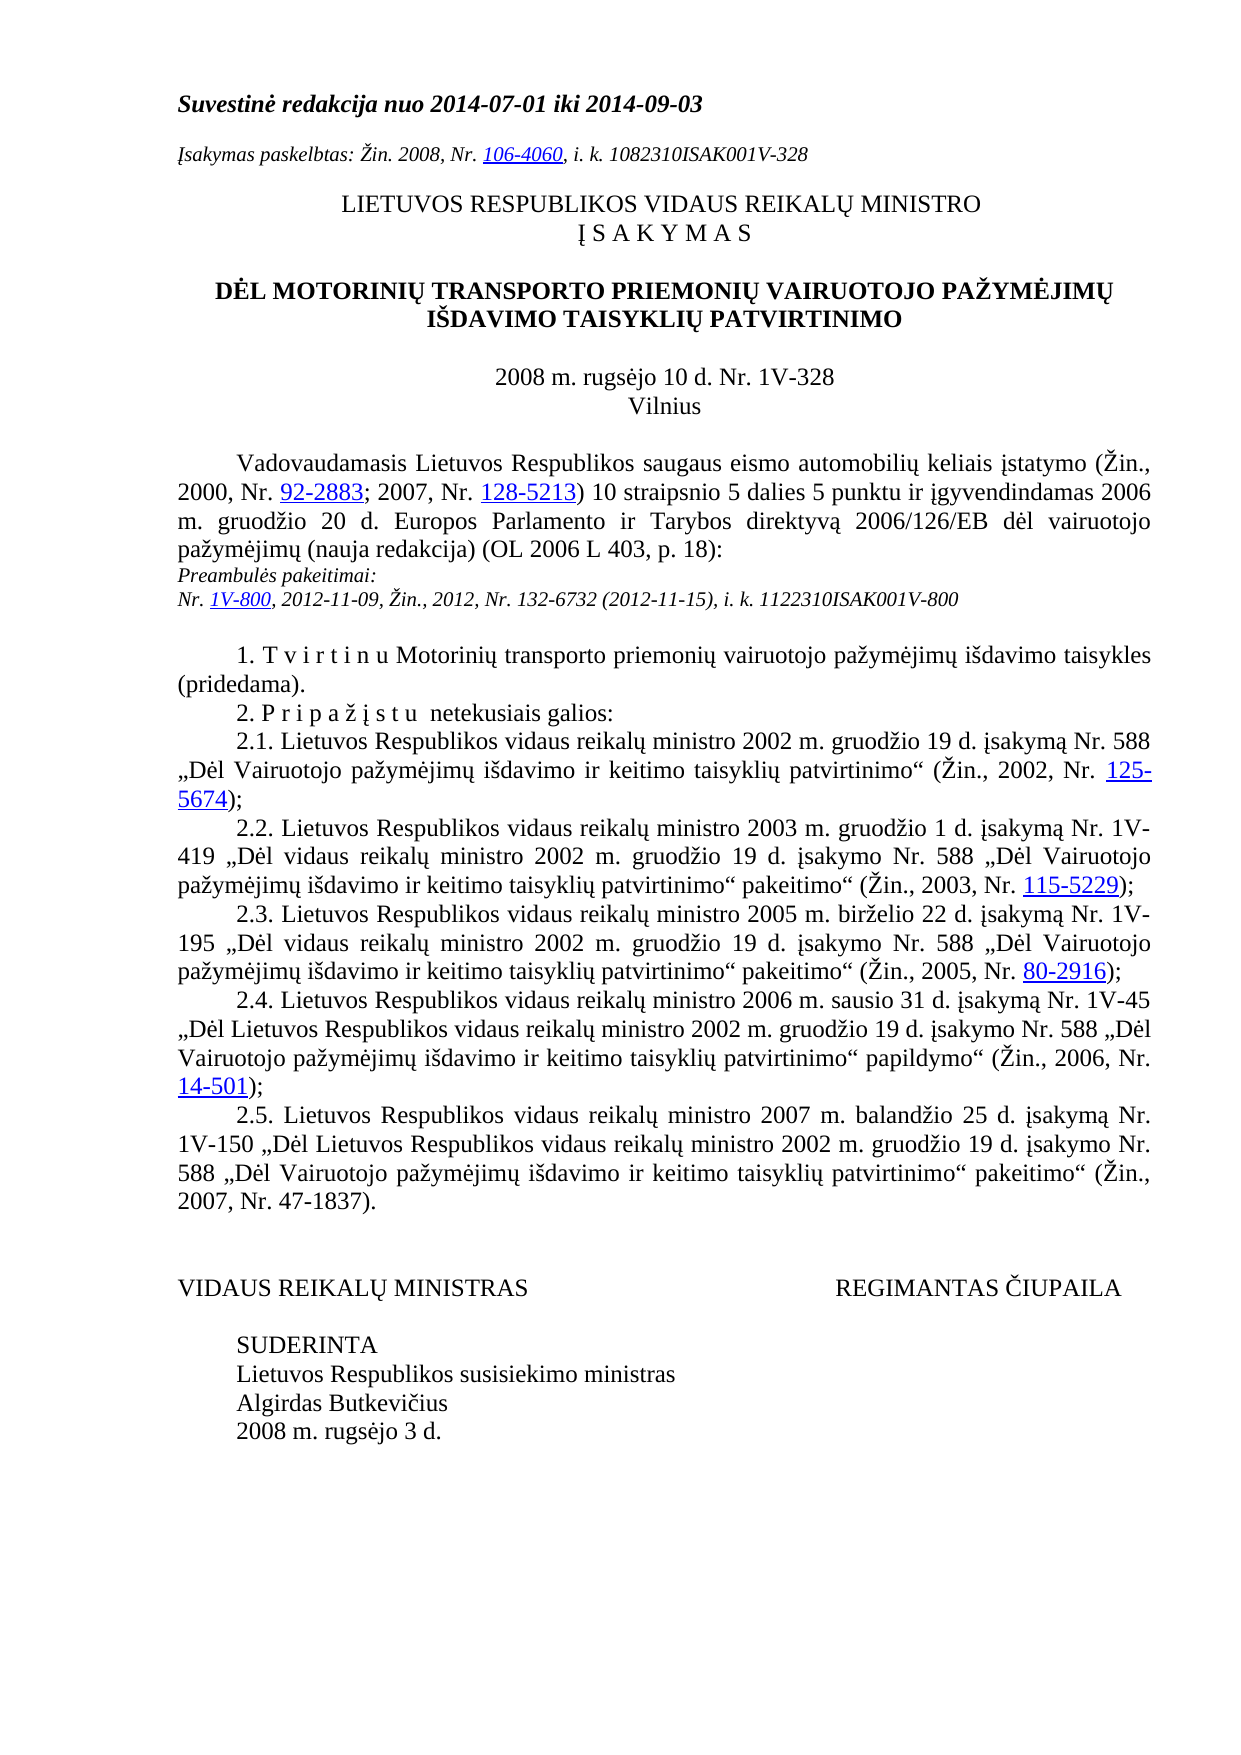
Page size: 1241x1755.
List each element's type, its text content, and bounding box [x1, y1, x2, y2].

text 1. Tvirtinu Motorinių transporto priemonių vairuotojo pažymėjimų išdavimo taisykles (pridedama). [177, 640, 1152, 698]
text 2.1. Lietuvos Respublikos vidaus reikalų ministro 2002 m. gruodžio 19 d. įsakymą Nr. 588 „Dėl Vairuotojo pažymėjimų išdavimo ir keitimo taisyklių patvirtinimo“ (Žin., 2002, Nr. 125-5674); [177, 726, 1152, 813]
text 2.4. Lietuvos Respublikos vidaus reikalų ministro 2006 m. sausio 31 d. įsakymą Nr. 1V-45 „Dėl Lietuvos Respublikos vidaus reikalų ministro 2002 m. gruodžio 19 d. įsakymo Nr. 588 „Dėl Vairuotojo pažymėjimų išdavimo ir keitimo taisyklių patvirtinimo“ papildymo“ (Žin., 2006, Nr. 14-501); [177, 985, 1152, 1100]
text LIETUVOS RESPUBLIKOS VIDAUS REIKALŲ MINISTRO [177, 189, 1152, 218]
text Nr. 1V-800, 2012-11-09, Žin., 2012, Nr. 132-6732 (2012-11-15), i. k. 1122310ISAK001V-800 [177, 587, 1152, 611]
text 2. Pripažįstu netekusiais galios: [177, 698, 1152, 726]
text Įsakymas paskelbtas: Žin. 2008, Nr. 106-4060, i. k. 1082310ISAK001V-328 [177, 141, 1152, 166]
text Suvestinė redakcija nuo 2014-07-01 iki 2014-09-03 [177, 89, 1152, 117]
text 2.3. Lietuvos Respublikos vidaus reikalų ministro 2005 m. birželio 22 d. įsakymą Nr. 1V-195 „Dėl vidaus reikalų ministro 2002 m. gruodžio 19 d. įsakymo Nr. 588 „Dėl Vairuotojo pažymėjimų išdavimo ir keitimo taisyklių patvirtinimo“ pakeitimo“ (Žin., 2005, Nr. 80-2916); [177, 899, 1152, 985]
text SUDERINTA [177, 1330, 1152, 1359]
text 2008 m. rugsėjo 10 d. Nr. 1V-328 [177, 362, 1152, 391]
text ĮSAKYMAS [177, 218, 1152, 247]
text Lietuvos Respublikos susisiekimo ministras [177, 1359, 1152, 1388]
text Vilnius [177, 391, 1152, 419]
text Preambulės pakeitimai: [177, 563, 1152, 587]
text Algirdas Butkevičius [177, 1388, 1152, 1416]
text DĖL MOTORINIŲ TRANSPORTO PRIEMONIŲ VAIRUOTOJO PAŽYMĖJIMŲ IŠDAVIMO TAISYKLIŲ PATVIRTINIMO [177, 276, 1152, 333]
text Vadovaudamasis Lietuvos Respublikos saugaus eismo automobilių keliais įstatymo (Žin., 2000, Nr. 92-2883; 2007, Nr. 128-5213) 10 straipsnio 5 dalies 5 punktu ir įgyvendindamas 2006 m. gruodžio 20 d. Europos Parlamento ir Tarybos direktyvą 2006/126/EB dėl vairuotojo pažymėjimų (nauja redakcija) (OL 2006 L 403, p. 18): [177, 448, 1152, 563]
text 2.2. Lietuvos Respublikos vidaus reikalų ministro 2003 m. gruodžio 1 d. įsakymą Nr. 1V-419 „Dėl vidaus reikalų ministro 2002 m. gruodžio 19 d. įsakymo Nr. 588 „Dėl Vairuotojo pažymėjimų išdavimo ir keitimo taisyklių patvirtinimo“ pakeitimo“ (Žin., 2003, Nr. 115-5229); [177, 813, 1152, 899]
text 2008 m. rugsėjo 3 d. [177, 1416, 1152, 1445]
text VIDAUS REIKALŲ MINISTRAS REGIMANTAS ČIUPAILA [177, 1273, 1152, 1301]
text 2.5. Lietuvos Respublikos vidaus reikalų ministro 2007 m. balandžio 25 d. įsakymą Nr. 1V-150 „Dėl Lietuvos Respublikos vidaus reikalų ministro 2002 m. gruodžio 19 d. įsakymo Nr. 588 „Dėl Vairuotojo pažymėjimų išdavimo ir keitimo taisyklių patvirtinimo“ pakeitimo“ (Žin., 2007, Nr. 47-1837). [177, 1100, 1152, 1215]
